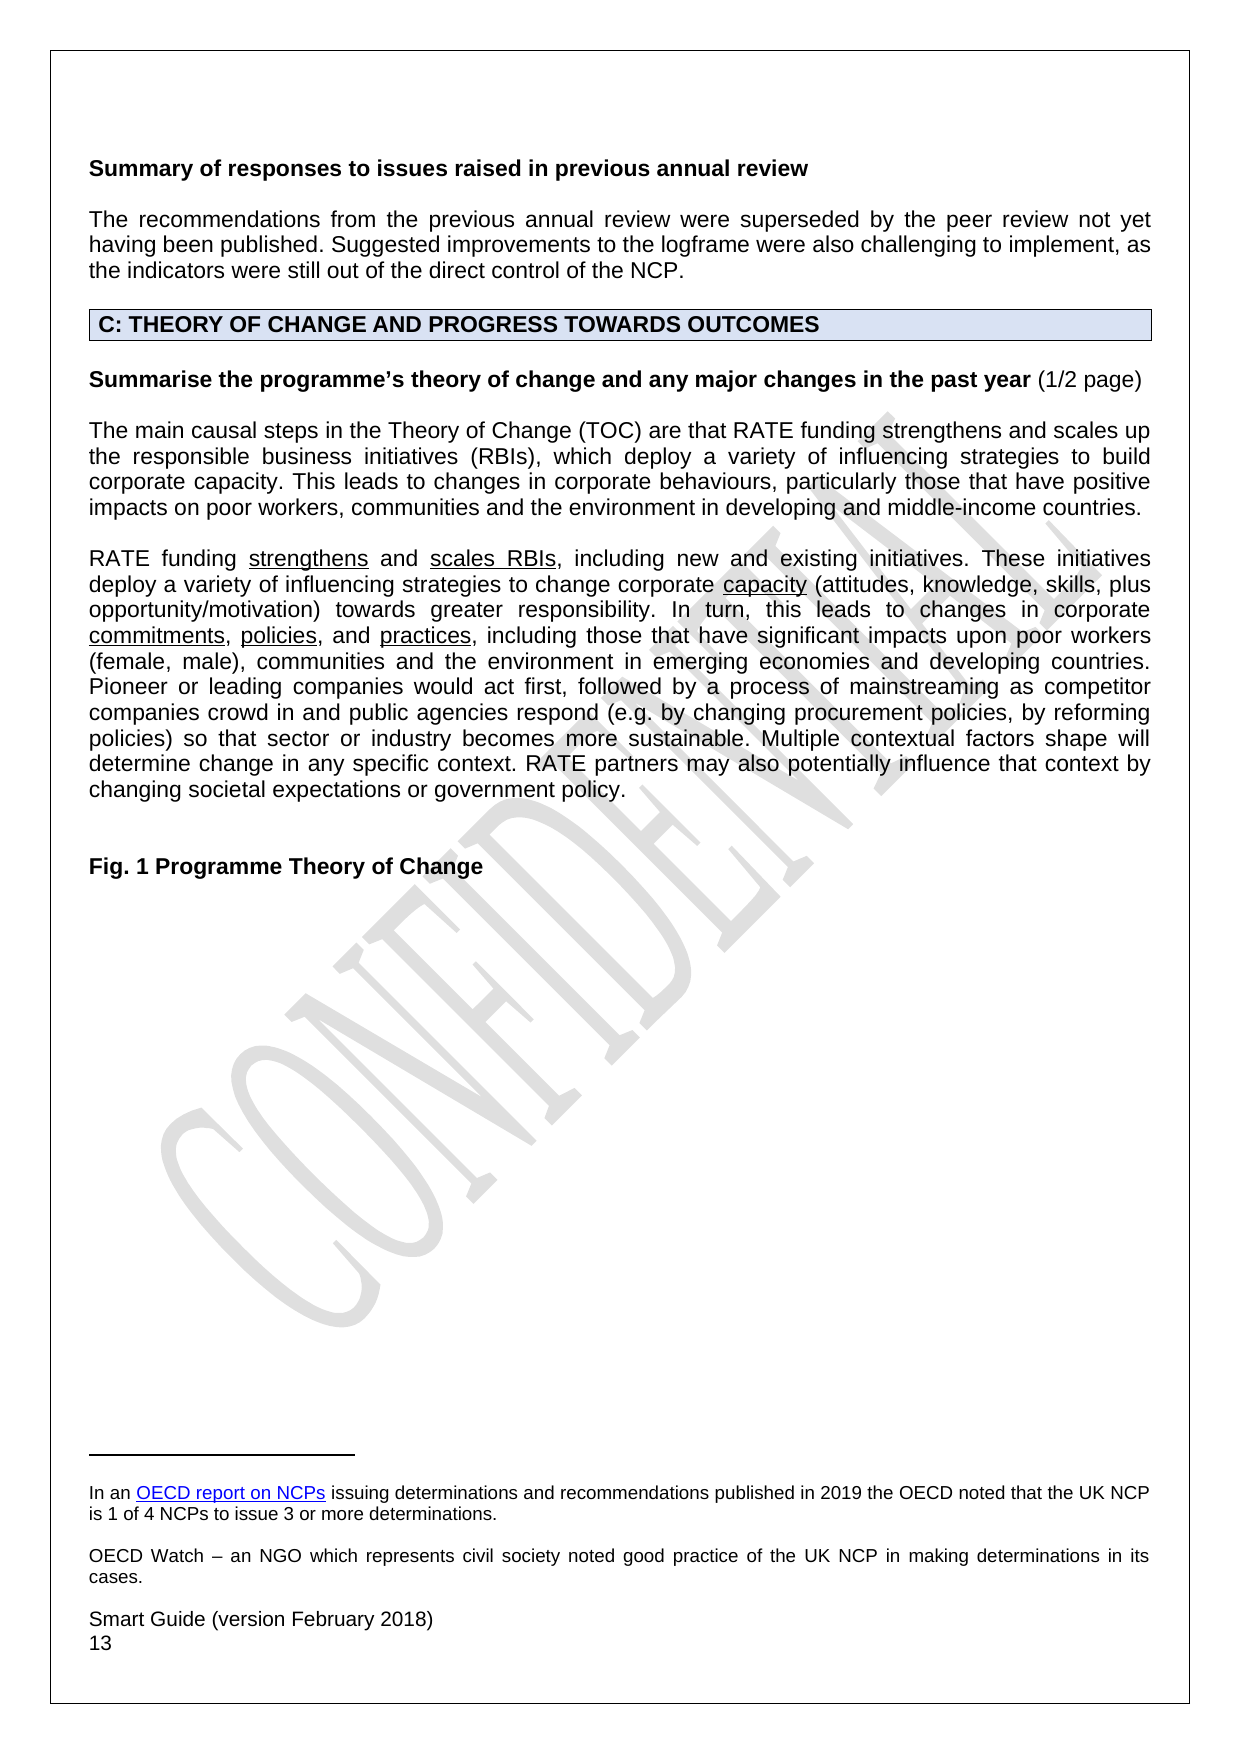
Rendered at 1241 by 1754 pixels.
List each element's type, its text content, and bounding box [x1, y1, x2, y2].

text Summarise the programme’s theory of change and any major changes in the past year (1/2 page) [89, 367, 1152, 392]
text OECD Watch – an NGO which represents civil society noted good practice of the UK NCP in making determinations in its cases. [89, 1545, 1152, 1587]
text The main causal steps in the Theory of Change (TOC) are that RATE funding strengthens and scales up the responsible business initiatives (RBIs), which deploy a variety of influencing strategies to build corporate capacity. This leads to changes in corporate behaviours, particularly those that have positive impacts on poor workers, communities and the environment in developing and middle-income countries. [89, 418, 953, 520]
text Fig. 1 Programme Theory of Change [611, 853, 667, 879]
text In an OECD report on NCPs issuing determinations and recommendations published in 2019 the OECD noted that the UK NCP is 1 of 4 NCPs to issue 3 or more determinations. [89, 1482, 1152, 1524]
text Fig. 1 Programme Theory of Change [740, 853, 787, 879]
text Fig. 1 Programme Theory of Change [509, 853, 612, 879]
text The main causal steps in the Theory of Change (TOC) are that RATE funding strengthens and scales up the responsible business initiatives (RBIs), which deploy a variety of influencing strategies to build corporate capacity. This leads to changes in corporate behaviours, particularly those that have positive impacts on poor workers, communities and the environment in developing and middle-income countries. [890, 418, 1152, 520]
text Summary of responses to issues raised in previous annual review [89, 155, 1152, 181]
text Fig. 1 Programme Theory of Change [455, 853, 512, 879]
text Fig. 1 Programme Theory of Change [786, 853, 1152, 879]
text The recommendations from the previous annual review were superseded by the peer review not yet having been published. Suggested improvements to the logframe were also challenging to implement, as the indicators were still out of the direct control of the NCP. [89, 207, 1152, 283]
subtitle C: THEORY OF CHANGE AND PROGRESS TOWARDS OUTCOMES [90, 310, 1151, 340]
text RATE funding strengthens and scales RBIs, including new and existing initiatives. These initiatives deploy a variety of influencing strategies to change corporate capacity (attitudes, knowledge, skills, plus opportunity/motivation) towards greater responsibility. In turn, this leads to changes in corporate commitments, policies, and practices, including those that have significant impacts upon poor workers (female, male), communities and the environment in emerging economies and developing countries. Pioneer or leading companies would act first, followed by a process of mainstreaming as competitor companies crowd in and public agencies respond (e.g. by changing procurement policies, by reforming policies) so that sector or industry becomes more sustainable. Multiple contextual factors shape will determine change in any specific context. RATE partners may also potentially influence that context by changing societal expectations or government policy. [89, 546, 1152, 802]
text Fig. 1 Programme Theory of Change [89, 853, 444, 879]
text Fig. 1 Programme Theory of Change [664, 853, 752, 879]
